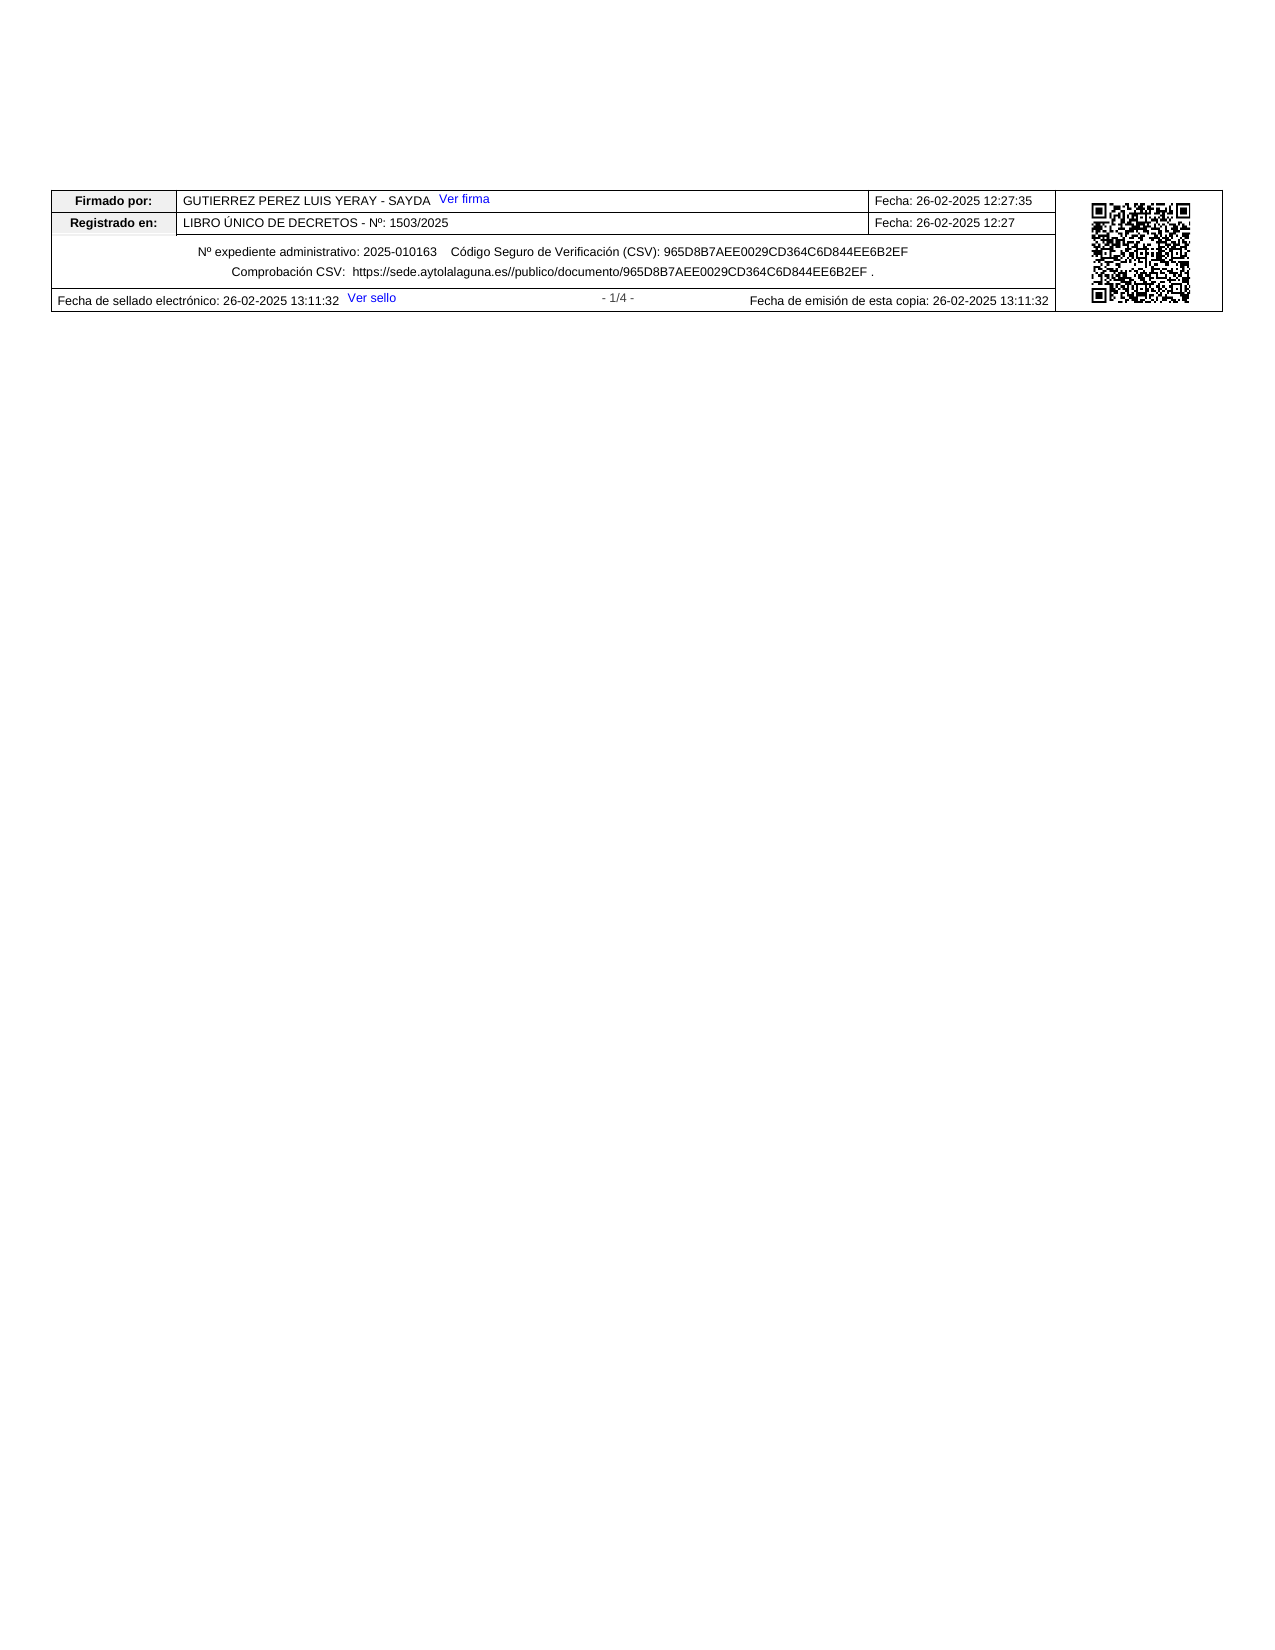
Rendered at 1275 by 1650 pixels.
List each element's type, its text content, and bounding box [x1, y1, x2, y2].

table_cell Fecha: 26-02-2025 12:27 [869, 213, 1055, 233]
table_cell Registrado en: [52, 213, 176, 233]
table_cell Fecha de sellado electrónico: 26-02-2025 13:11:32 Ver sello - 1/4 - Fecha de emisión de esta copia: 26-02-2025 13:11:32 [52, 289, 1055, 311]
table_cell LIBRO ÚNICO DE DECRETOS - Nº: 1503/2025 [177, 213, 868, 233]
table_header Fecha: 26-02-2025 12:27:35 [869, 191, 1055, 212]
table_header [1056, 191, 1222, 311]
table_header GUTIERREZ PEREZ LUIS YERAY - SAYDA Ver firma [177, 191, 868, 212]
table_cell Nº expediente administrativo: 2025-010163 Código Seguro de Verificación (CSV): 965D8B7AEE0029CD364C6D844EE6B2EF Comprobación CSV: https://sede.aytolalaguna.es//publico/documento/965D8B7AEE0029CD364C6D844EE6B2EF . [52, 235, 1055, 288]
table_header Firmado por: [52, 191, 176, 212]
